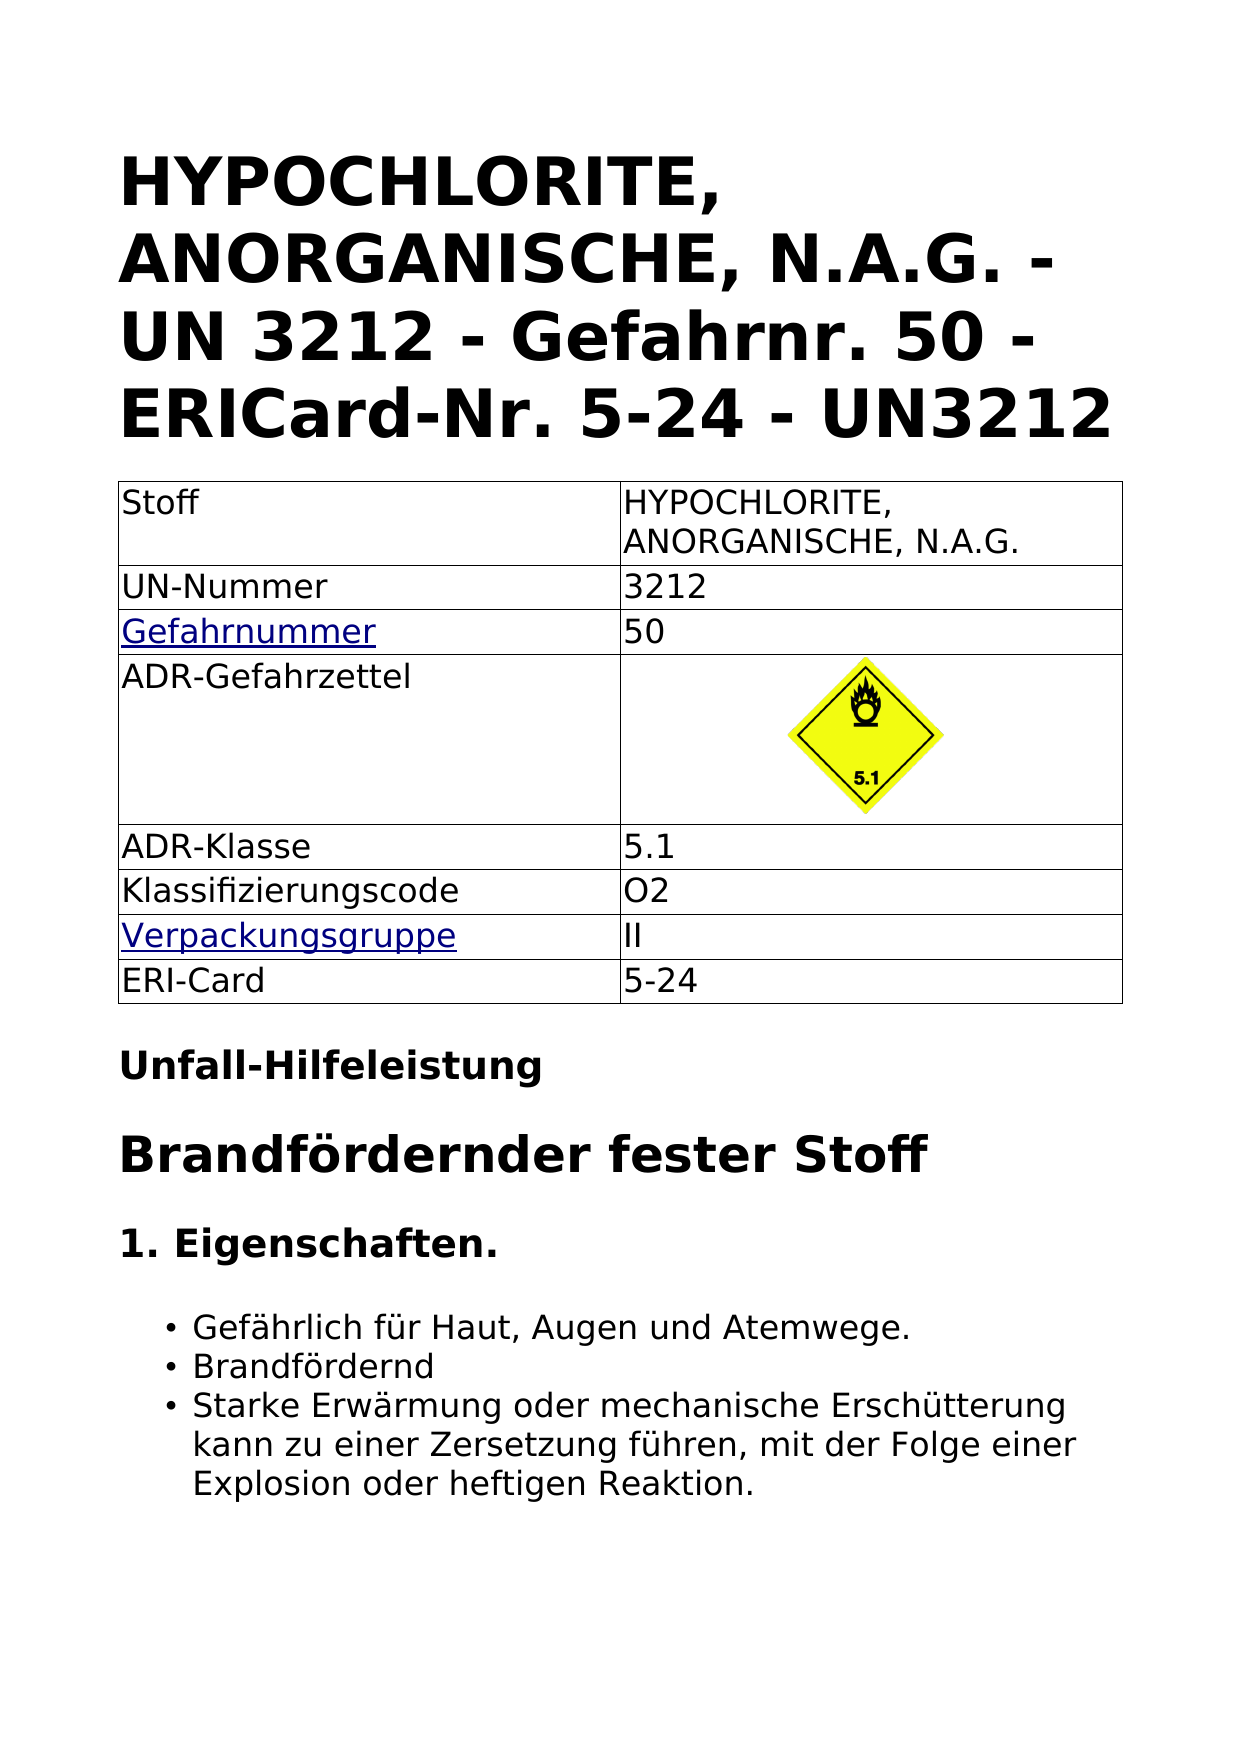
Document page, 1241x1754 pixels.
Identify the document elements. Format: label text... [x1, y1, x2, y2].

subtitle 1. Eigenschaften. [118, 1222, 1122, 1267]
list Gefährlich für Haut, Augen und Atemwege. [177, 1309, 1122, 1348]
table_cell UN-Nummer [119, 566, 620, 609]
table_cell ADR-Gefahrzettel [119, 655, 620, 824]
subtitle HYPOCHLORITE, ANORGANISCHE, N.A.G. - UN 3212 - Gefahrnr. 50 - ERICard-Nr. 5-24 - UN3212 [118, 143, 1122, 453]
list Starke Erwärmung oder mechanische Erschütterung kann zu einer Zersetzung führen, mit der Folge einer Explosion oder heftigen Reaktion. [177, 1387, 1122, 1503]
table_cell Verpackungsgruppe [119, 915, 620, 958]
table_cell Klassifizierungscode [119, 870, 620, 914]
table_cell Gefahrnummer [119, 610, 620, 654]
table_header HYPOCHLORITE, ANORGANISCHE, N.A.G. [621, 482, 1122, 564]
table_cell 5-24 [621, 960, 1122, 1003]
table_cell ERI-Card [119, 960, 620, 1003]
subtitle Unfall-Hilfeleistung [118, 1043, 1122, 1088]
table_cell 50 [621, 610, 1122, 654]
list Brandfördernd [177, 1348, 1122, 1387]
table_header Stoff [119, 482, 620, 564]
table_cell O2 [621, 870, 1122, 914]
table_cell 3212 [621, 566, 1122, 609]
table_cell 5.1 [621, 825, 1122, 869]
table_cell [621, 655, 1122, 824]
table_cell ADR-Klasse [119, 825, 620, 869]
table_cell II [621, 915, 1122, 958]
subtitle Brandfördernder fester Stoff [118, 1126, 1122, 1184]
picture [787, 657, 944, 814]
